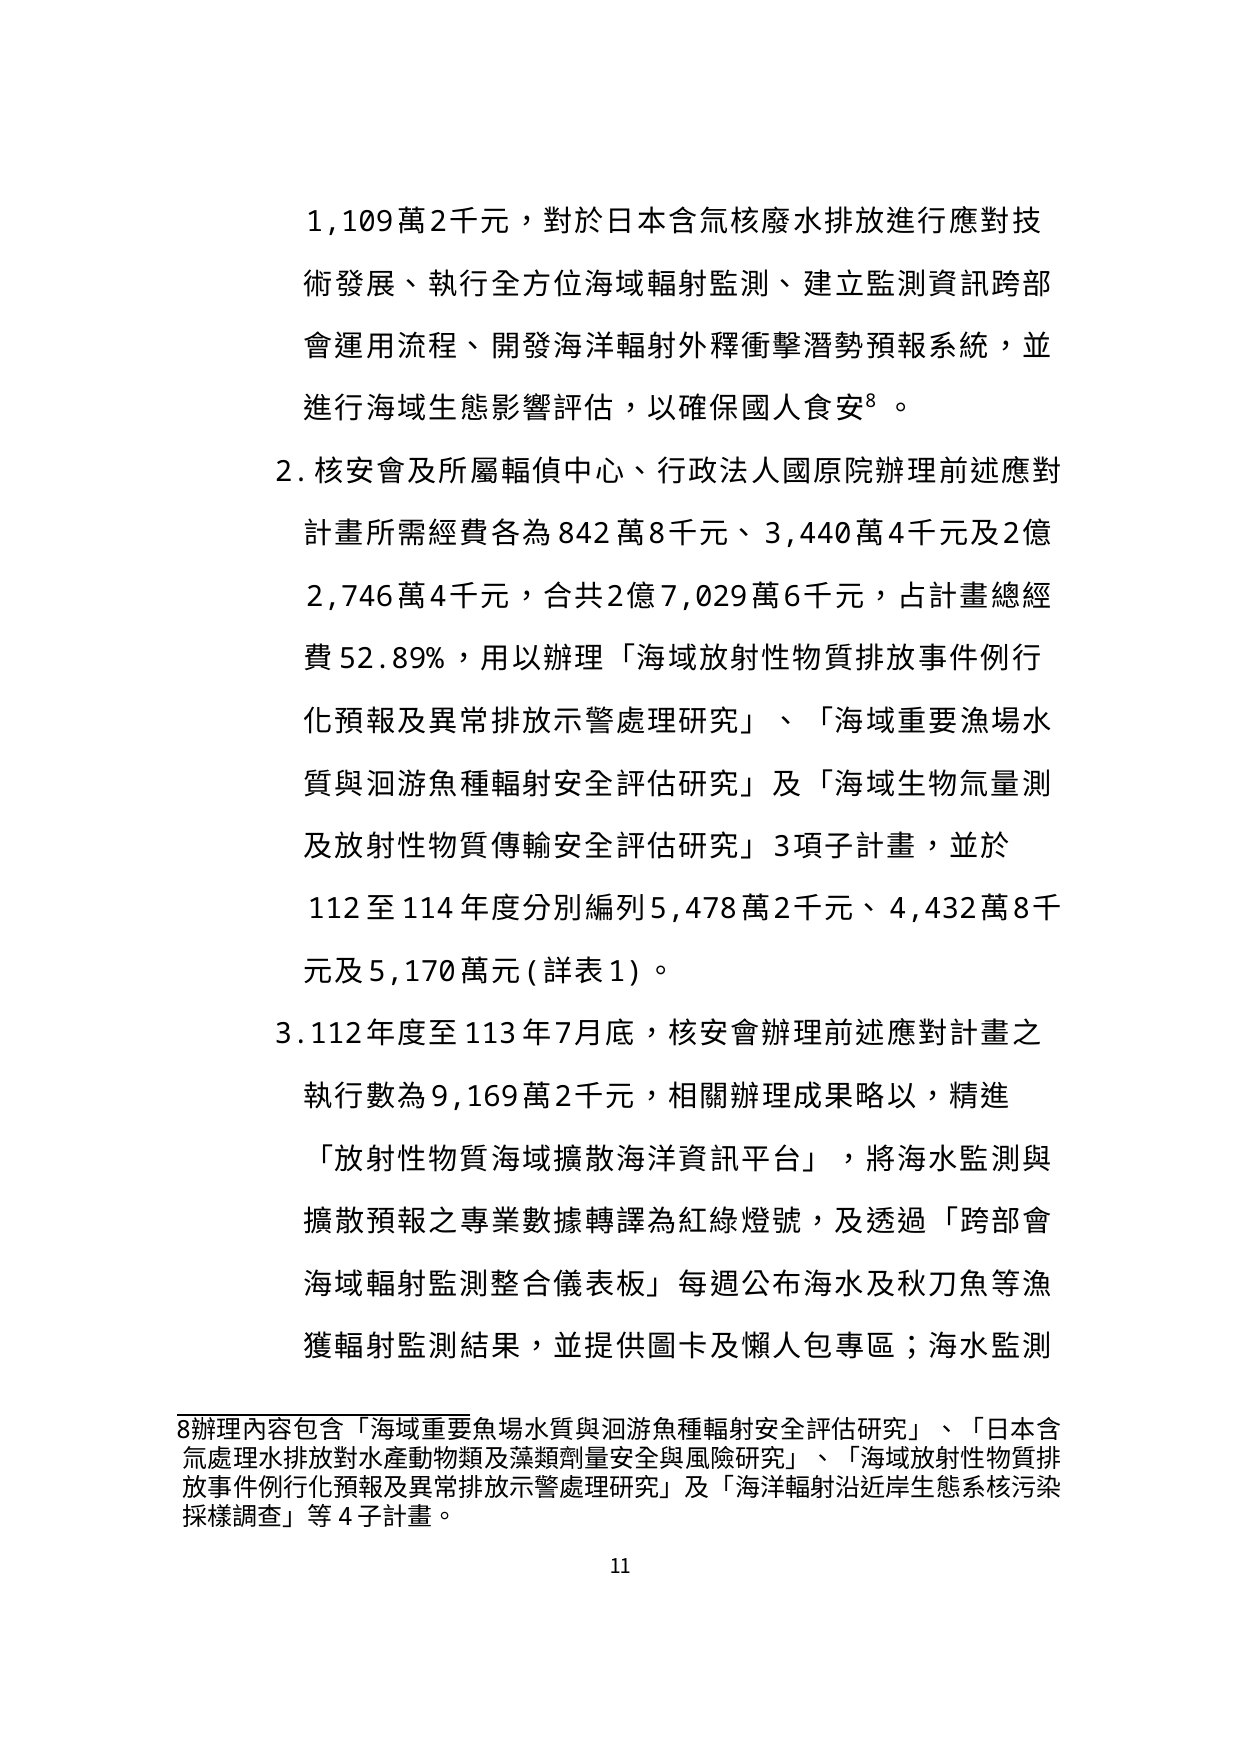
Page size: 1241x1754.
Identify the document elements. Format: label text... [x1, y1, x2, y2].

text 辦理內容包含「海域重要魚場水質與洄游魚種輻射安全評估研究」、「日本含氚處理水排放對水產動物類及藻類劑量安全與風險研究」、「海域放射性物質排放事件例行化預報及異常排放示警處理研究」及「海洋輻射沿近岸生態系核污染採樣調查」等4子計畫。 [176, 1415, 1063, 1532]
text 2.核安會及所屬輻偵中心、行政法人國原院辦理前述應對計畫所需經費各為842萬8千元、3,440萬4千元及2億2,746萬4千元，合共2億7,029萬6千元，占計畫總經費52.89%，用以辦理「海域放射性物質排放事件例行化預報及異常排放示警處理研究」、「海域重要漁場水質與洄游魚種輻射安全評估研究」及「海域生物氚量測及放射性物質傳輸安全評估研究」3項子計畫，並於112至114年度分別編列5,478萬2千元、4,432萬8千元及5,170萬元(詳表1)。 [266, 427, 1063, 990]
text 3.112年度至113年7月底，核安會辦理前述應對計畫之執行數為9,169萬2千元，相關辦理成果略以，精進「放射性物質海域擴散海洋資訊平台」，將海水監測與擴散預報之專業數據轉譯為紅綠燈號，及透過「跨部會海域輻射監測整合儀表板」每週公布海水及秋刀魚等漁獲輻射監測結果，並提供圖卡及懶人包專區；海水監測點增至107點位，並於112年度及113年迄7月底各辦理442件及190件海水氚取樣分析；辦理漁獲物、日本輸入水產食品、海域生態樣本等取樣分析，112年度及113年迄7月底各辦理4,270件及2,235件，尚無輻射異常情形；增建生物氚檢測實驗室，由1家增至3家，檢測量能由每年500件增至2,000件。112年8月至113年7月，日本含氚廢水計已進行7批次排放，鑒於後續排放作業預計長達30年，允宜秉持科學專業及國際標準，持續監控排放資訊及妥辦輻射相關檢測，以維我國海域輻射安全及民眾健康。 [266, 990, 1063, 1365]
text 1,109萬2千元，對於日本含氚核廢水排放進行應對技術發展、執行全方位海域輻射監測、建立監測資訊跨部會運用流程、開發海洋輻射外釋衝擊潛勢預報系統，並進行海域生態影響評估，以確保國人食安。 [266, 177, 1063, 427]
